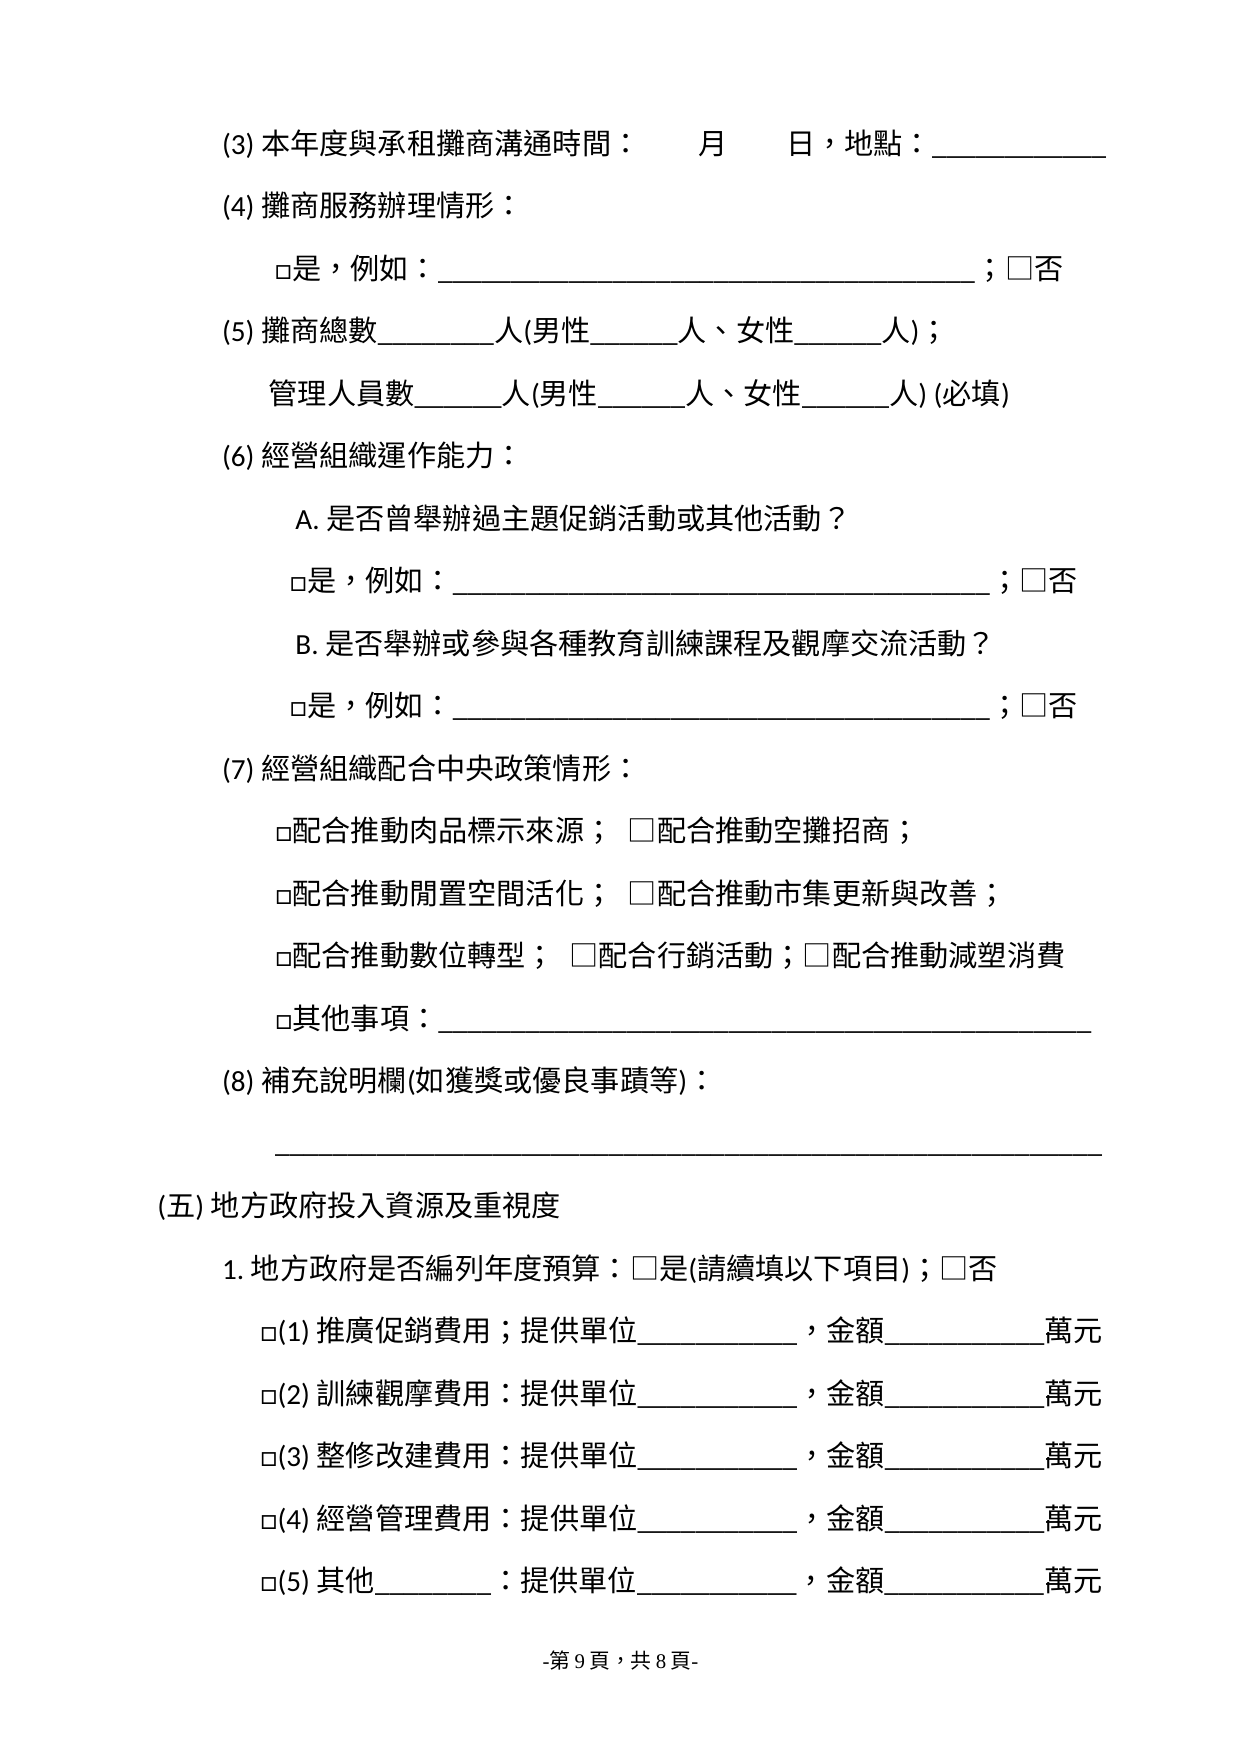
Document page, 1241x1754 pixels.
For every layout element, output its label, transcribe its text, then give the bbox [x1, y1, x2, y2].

text □(5) 其他________：提供單位___________，金額___________萬元 [259, 1537, 1128, 1600]
subtitle □配合推動閒置空間活化； □配合推動市集更新與改善； [193, 850, 1128, 912]
subtitle 1. 地方政府是否編列年度預算：□是(請續填以下項目)；□否 [222, 1225, 1128, 1287]
subtitle 管理人員數______人(男性______人、女性______人) (必填) [193, 350, 1128, 412]
subtitle □是，例如：_____________________________________；□否 [251, 662, 1128, 725]
text A. 是否曾舉辦過主題促銷活動或其他活動？ [295, 475, 1128, 537]
text _________________________________________________________ [193, 1100, 1128, 1162]
text □(4) 經營管理費用：提供單位___________，金額___________萬元 [259, 1475, 1128, 1537]
text □(3) 整修改建費用：提供單位___________，金額___________萬元 [259, 1412, 1128, 1475]
subtitle (4) 攤商服務辦理情形： [222, 162, 1128, 225]
subtitle (6) 經營組織運作能力： [222, 412, 1128, 475]
subtitle □配合推動肉品標示來源； □配合推動空攤招商； [275, 787, 1128, 850]
text B. 是否舉辦或參與各種教育訓練課程及觀摩交流活動？ [295, 600, 1128, 662]
subtitle □是，例如：_____________________________________；□否 [251, 537, 1128, 600]
text □配合推動數位轉型； □配合行銷活動；□配合推動減塑消費 [275, 912, 1128, 975]
subtitle (3) 本年度與承租攤商溝通時間： 月 日，地點：____________ [222, 100, 1128, 162]
subtitle (8) 補充說明欄(如獲獎或優良事蹟等)： [222, 1037, 1128, 1100]
subtitle (7) 經營組織配合中央政策情形： [222, 725, 1128, 787]
text □其他事項：_____________________________________________ [275, 975, 1128, 1037]
subtitle □是，例如：_____________________________________；□否 [259, 225, 1128, 287]
text □(2) 訓練觀摩費用：提供單位___________，金額___________萬元 [259, 1350, 1128, 1412]
subtitle (五) 地方政府投入資源及重視度 [157, 1162, 1128, 1225]
subtitle (5) 攤商總數________人(男性______人、女性______人)； [222, 287, 1128, 350]
text □(1) 推廣促銷費用；提供單位___________，金額___________萬元 [259, 1287, 1128, 1350]
